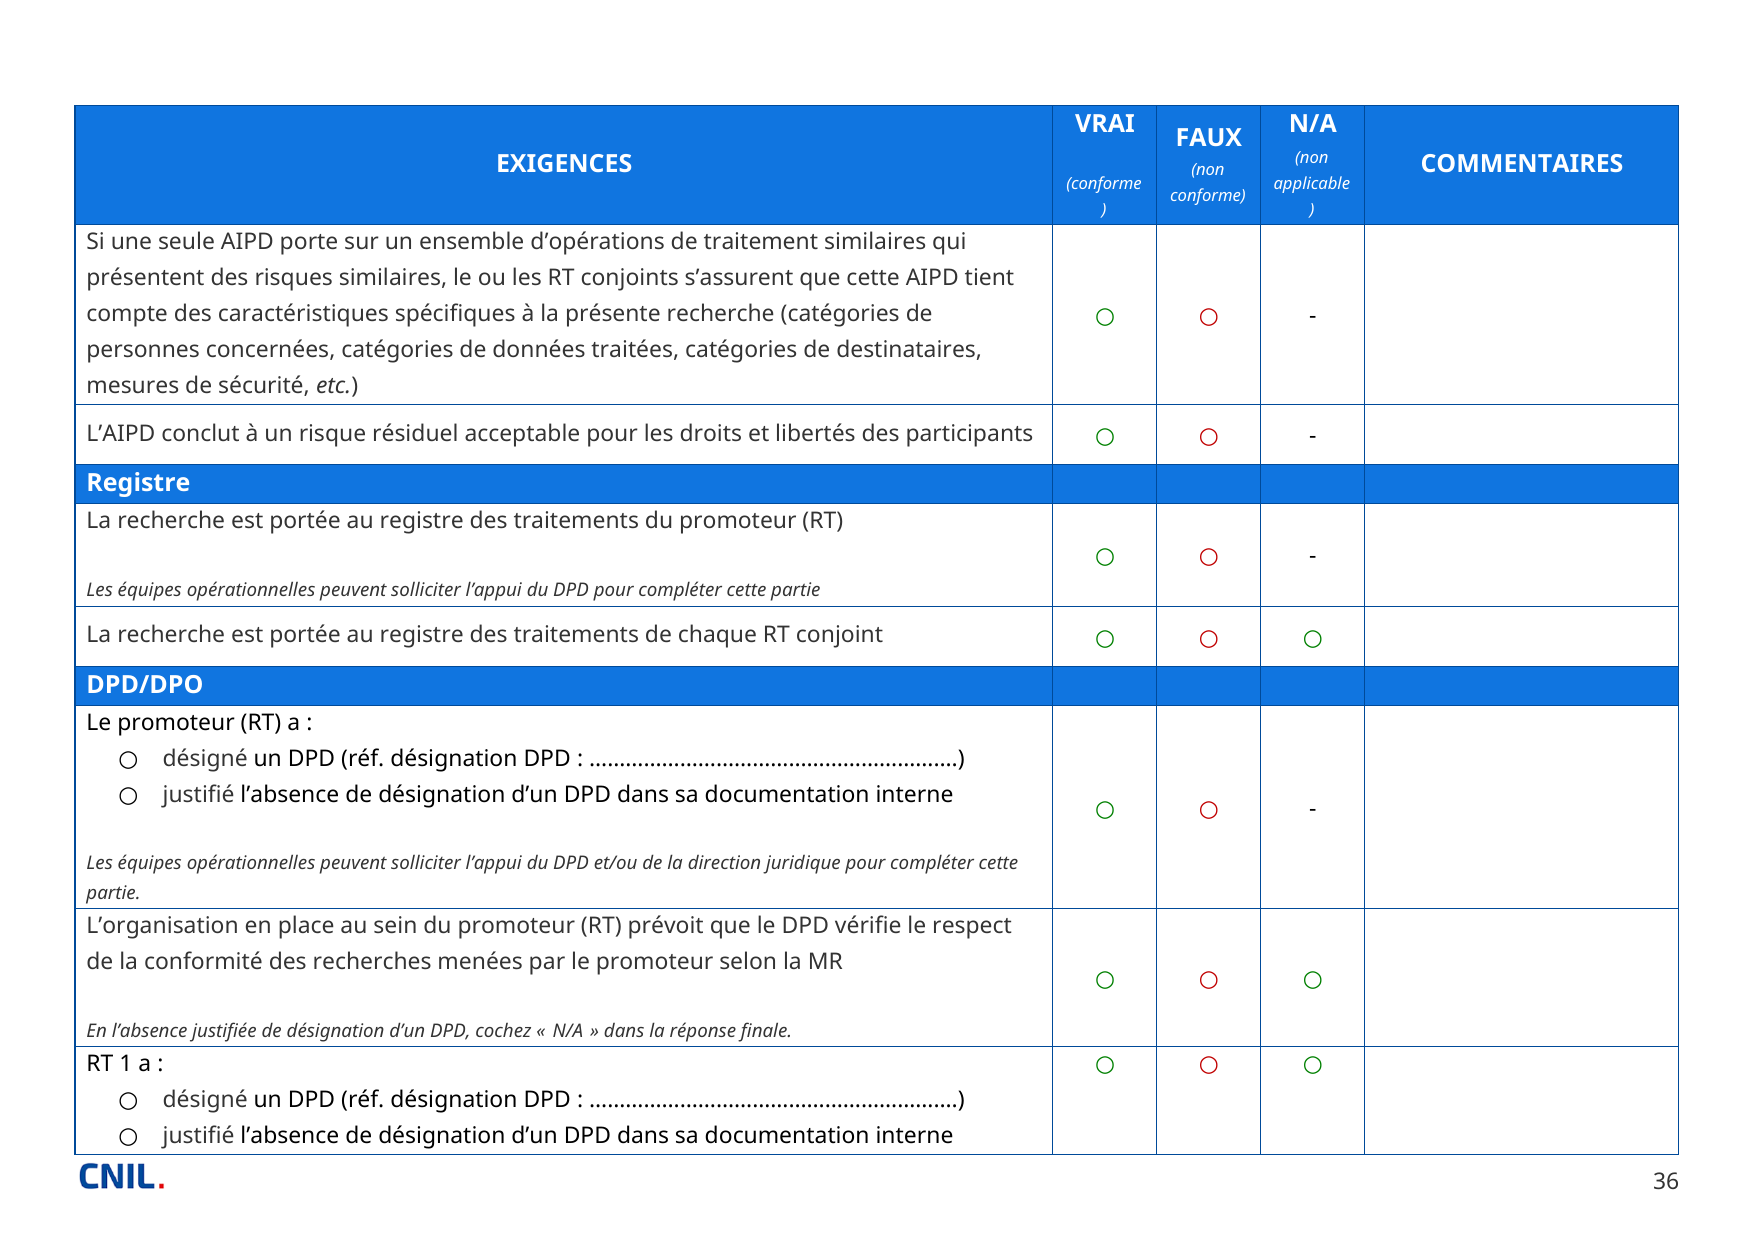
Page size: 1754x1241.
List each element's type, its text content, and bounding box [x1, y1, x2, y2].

table_cell ○ [1053, 607, 1156, 666]
table_cell [1365, 607, 1678, 666]
table_cell ○ [1053, 1047, 1156, 1154]
table_header EXIGENCES [76, 106, 1052, 224]
table_cell ○ [1157, 405, 1260, 464]
table_cell ○ [1157, 504, 1260, 606]
table_cell [1365, 405, 1678, 464]
table_cell ○ [1157, 909, 1260, 1046]
table_cell - [1261, 504, 1364, 606]
table_cell ○ [1157, 1047, 1260, 1154]
table_cell - [1261, 706, 1364, 908]
table_cell ○ [1261, 1047, 1364, 1154]
table_cell [1365, 909, 1678, 1046]
table_cell [1261, 667, 1364, 705]
table_cell RT 1 a : ○ désigné un DPD (réf. désignation DPD : …………………………………………………….) ○ justifié l’absence de désignation d’un DPD dans sa documentation interne [76, 1047, 1052, 1154]
table_cell ○ [1261, 607, 1364, 666]
table_cell [1053, 667, 1156, 705]
table_cell - [1261, 405, 1364, 464]
table_cell [1365, 225, 1678, 404]
table_cell [1365, 667, 1678, 705]
table_header N/A (non applicable) [1261, 106, 1364, 224]
table_header VRAI (conforme) [1053, 106, 1156, 224]
table_cell La recherche est portée au registre des traitements de chaque RT conjoint [76, 607, 1052, 666]
table_cell - [1261, 225, 1364, 404]
table_cell ○ [1053, 909, 1156, 1046]
table_cell [1365, 706, 1678, 908]
table_cell ○ [1053, 405, 1156, 464]
table_cell [1365, 465, 1678, 503]
table_cell L’organisation en place au sein du promoteur (RT) prévoit que le DPD vérifie le respect de la conformité des recherches menées par le promoteur selon la MR En l’absence justifiée de désignation d’un DPD, cochez « N/A » dans la réponse finale. [76, 909, 1052, 1046]
table_cell ○ [1157, 706, 1260, 908]
table_cell [1261, 465, 1364, 503]
table_cell ○ [1157, 225, 1260, 404]
table_cell Le promoteur (RT) a : ○ désigné un DPD (réf. désignation DPD : …………………………………………………….) ○ justifié l’absence de désignation d’un DPD dans sa documentation interne Les équipes opérationnelles peuvent solliciter l’appui du DPD et/ou de la direction juridique pour compléter cette partie. [76, 706, 1052, 908]
table_cell [1053, 465, 1156, 503]
table_cell Si une seule AIPD porte sur un ensemble d’opérations de traitement similaires qui présentent des risques similaires, le ou les RT conjoints s’assurent que cette AIPD tient compte des caractéristiques spécifiques à la présente recherche (catégories de personnes concernées, catégories de données traitées, catégories de destinataires, mesures de sécurité, etc.) [76, 225, 1052, 404]
table_header COMMENTAIRES [1365, 106, 1678, 224]
table_cell ○ [1157, 607, 1260, 666]
table_cell ○ [1053, 504, 1156, 606]
table_cell Registre [76, 465, 1052, 503]
table_cell [1157, 465, 1260, 503]
table_cell L’AIPD conclut à un risque résiduel acceptable pour les droits et libertés des participants [76, 405, 1052, 464]
table_cell La recherche est portée au registre des traitements du promoteur (RT) Les équipes opérationnelles peuvent solliciter l’appui du DPD pour compléter cette partie [76, 504, 1052, 606]
table_cell ○ [1261, 909, 1364, 1046]
table_cell [1365, 504, 1678, 606]
table_cell ○ [1053, 225, 1156, 404]
table_cell DPD/DPO [76, 667, 1052, 705]
table_cell [1365, 1047, 1678, 1154]
table_cell ○ [1053, 706, 1156, 908]
table_cell [1157, 667, 1260, 705]
table_header FAUX (non conforme) [1157, 106, 1260, 224]
